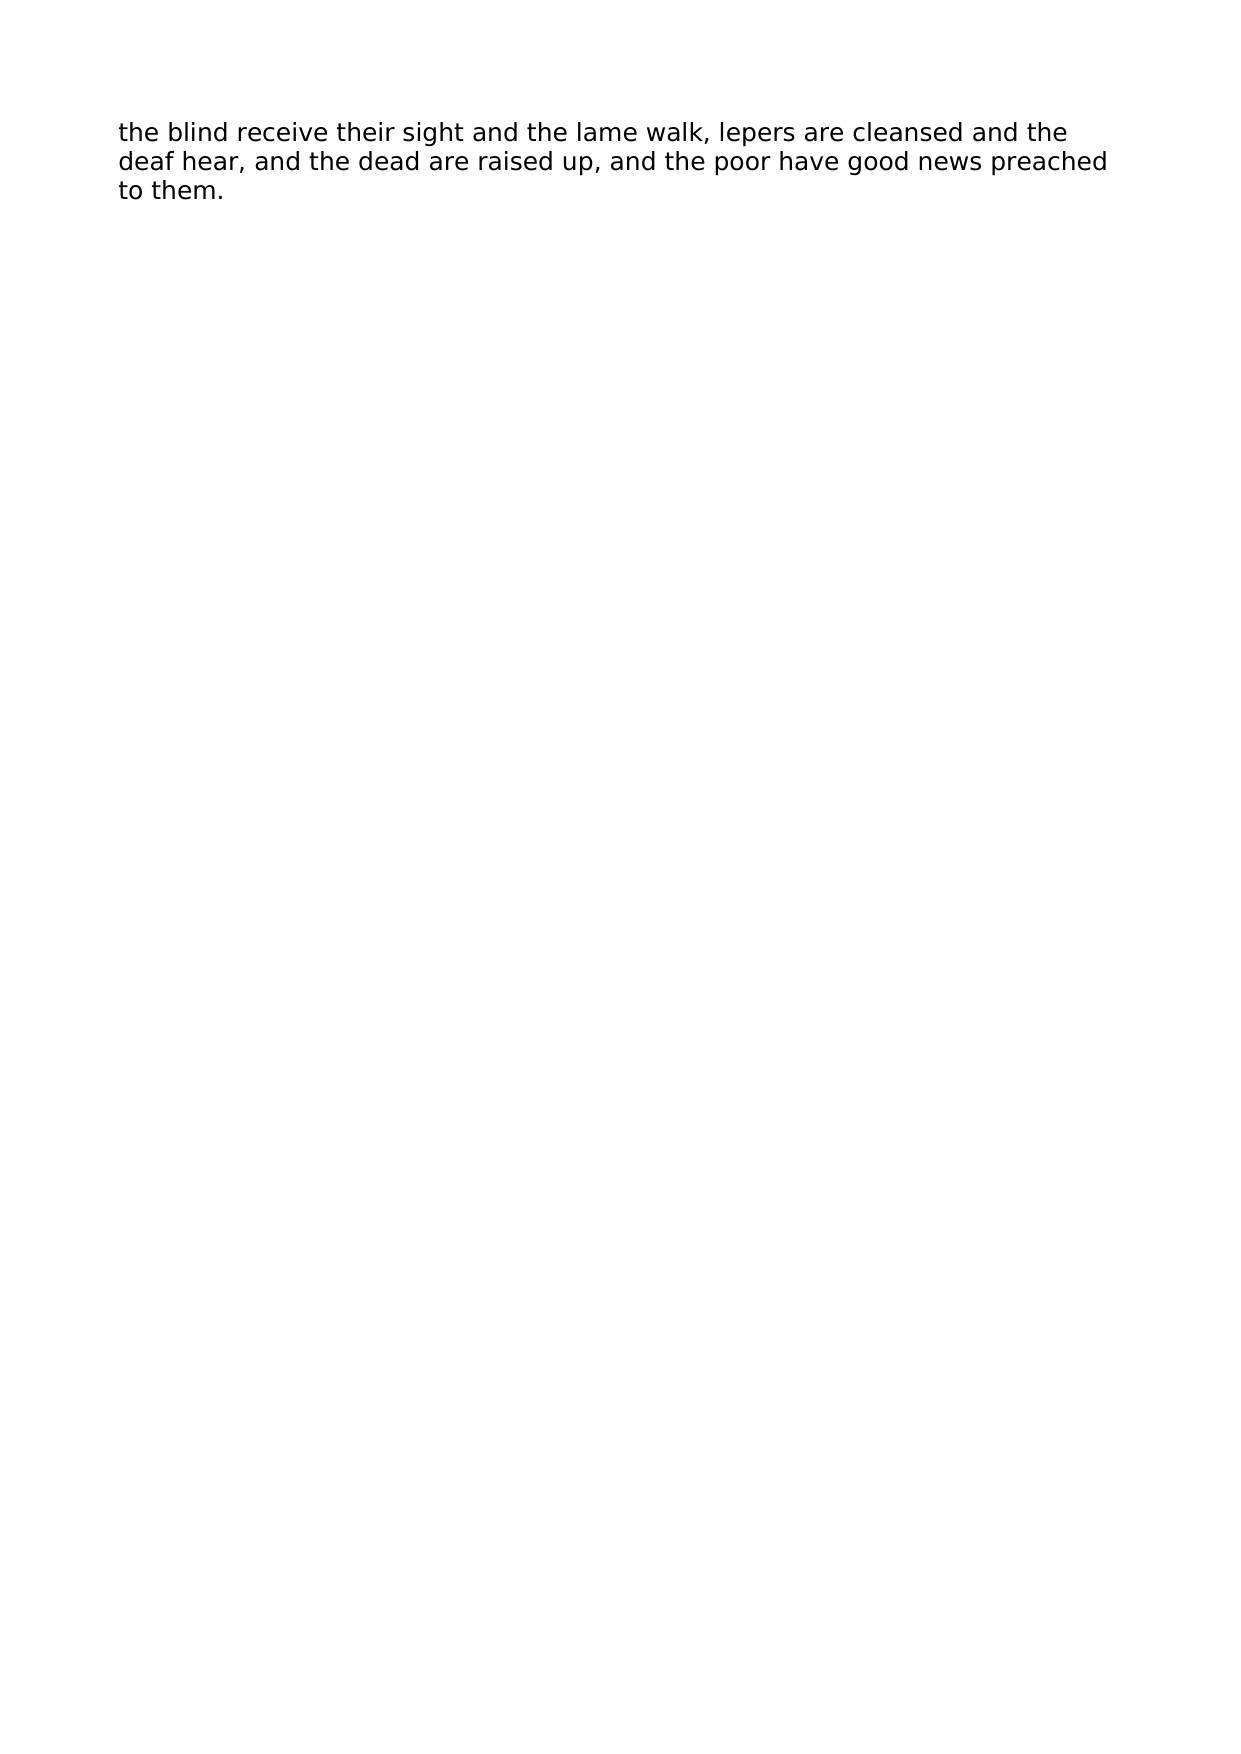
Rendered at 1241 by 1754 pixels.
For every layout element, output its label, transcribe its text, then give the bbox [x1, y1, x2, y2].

text the blind receive their sight and the lame walk, lepers are cleansed and the deaf hear, and the dead are raised up, and the poor have good news preached to them. [118, 118, 1122, 206]
